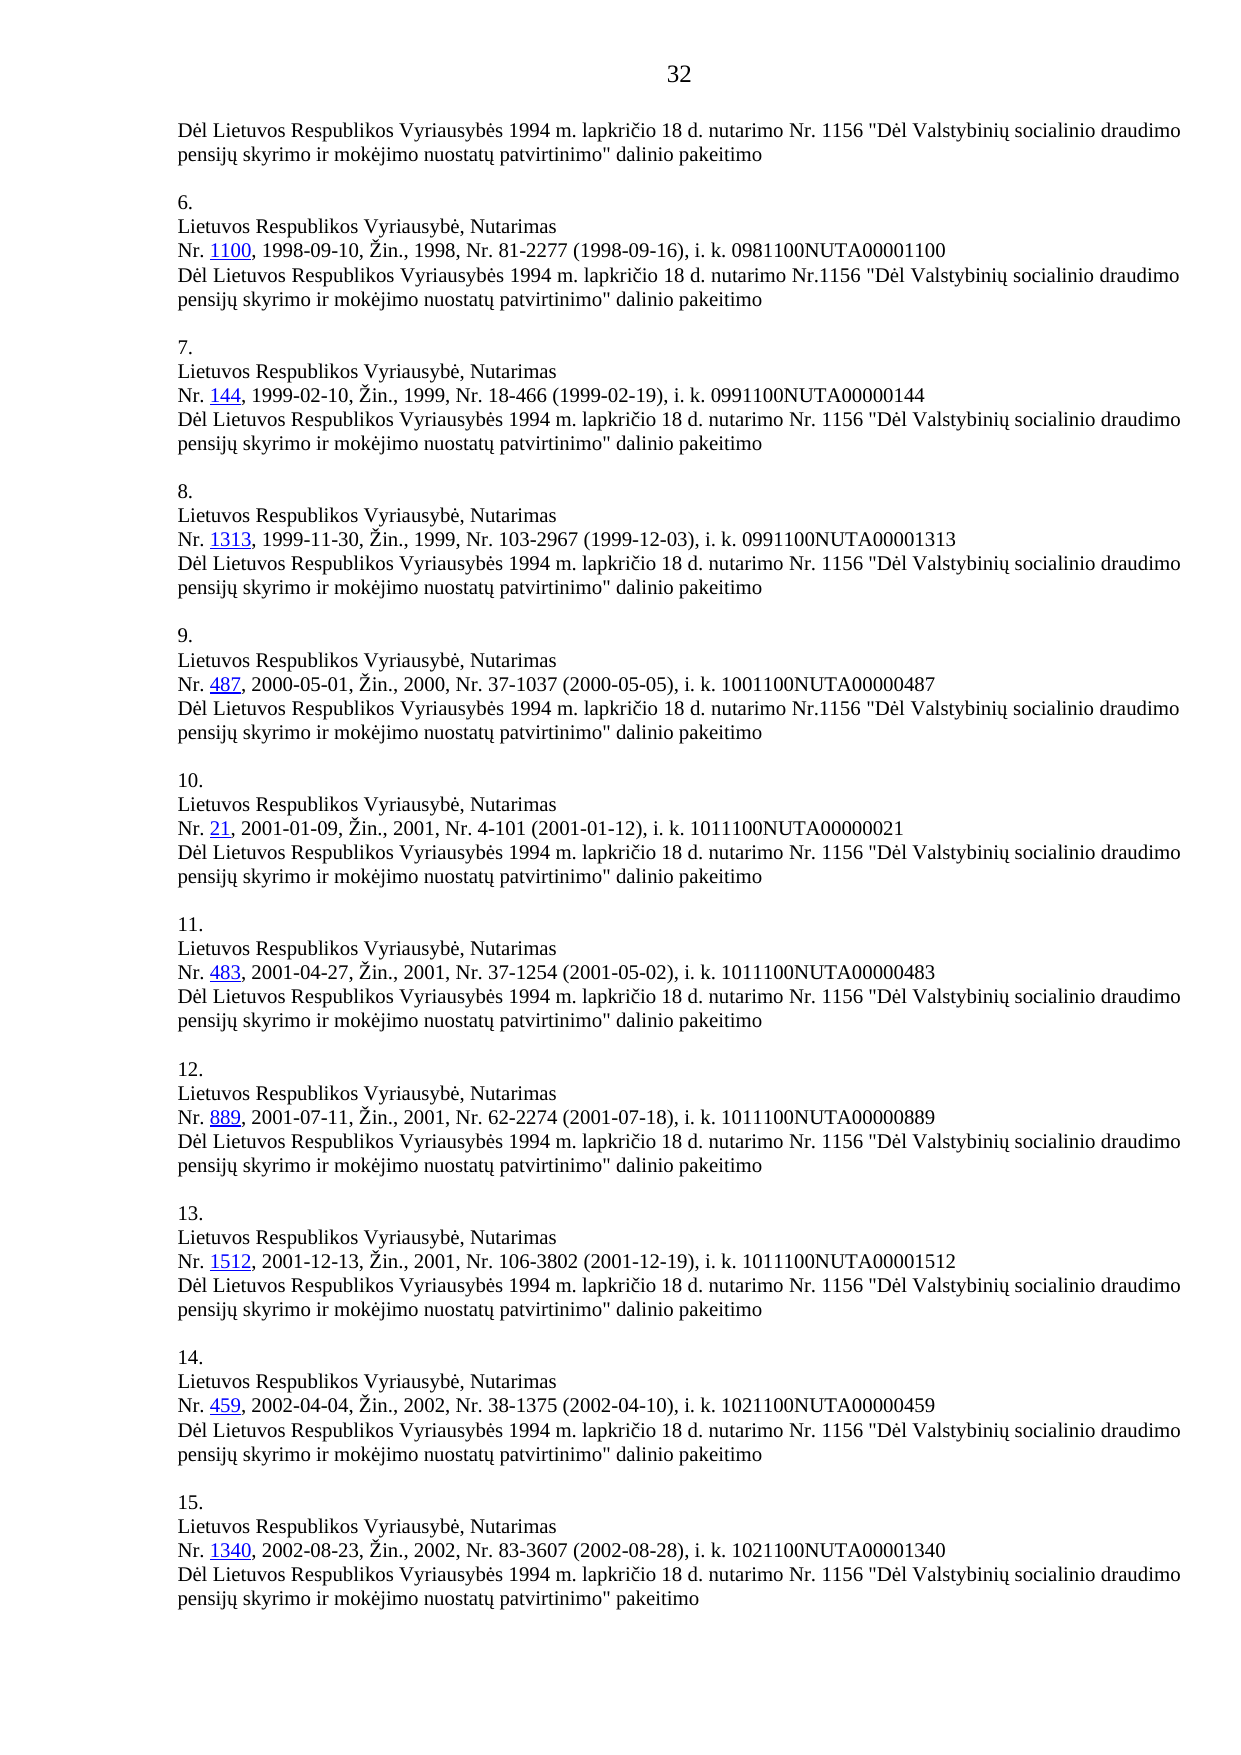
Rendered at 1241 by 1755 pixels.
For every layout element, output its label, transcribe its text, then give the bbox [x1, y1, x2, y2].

text Nr. 889, 2001-07-11, Žin., 2001, Nr. 62-2274 (2001-07-18), i. k. 1011100NUTA00000889 [177, 1105, 1181, 1129]
text Dėl Lietuvos Respublikos Vyriausybės 1994 m. lapkričio 18 d. nutarimo Nr. 1156 "Dėl Valstybinių socialinio draudimo pensijų skyrimo ir mokėjimo nuostatų patvirtinimo" pakeitimo [177, 1562, 1181, 1610]
text Lietuvos Respublikos Vyriausybė, Nutarimas [177, 1081, 1181, 1105]
text Dėl Lietuvos Respublikos Vyriausybės 1994 m. lapkričio 18 d. nutarimo Nr.1156 "Dėl Valstybinių socialinio draudimo pensijų skyrimo ir mokėjimo nuostatų patvirtinimo" dalinio pakeitimo [177, 696, 1181, 744]
text Nr. 144, 1999-02-10, Žin., 1999, Nr. 18-466 (1999-02-19), i. k. 0991100NUTA00000144 [177, 383, 1181, 407]
text Nr. 487, 2000-05-01, Žin., 2000, Nr. 37-1037 (2000-05-05), i. k. 1001100NUTA00000487 [177, 672, 1181, 696]
text Nr. 459, 2002-04-04, Žin., 2002, Nr. 38-1375 (2002-04-10), i. k. 1021100NUTA00000459 [177, 1393, 1181, 1417]
text 14. [177, 1345, 1181, 1369]
text Lietuvos Respublikos Vyriausybė, Nutarimas [177, 214, 1181, 238]
text Dėl Lietuvos Respublikos Vyriausybės 1994 m. lapkričio 18 d. nutarimo Nr. 1156 "Dėl Valstybinių socialinio draudimo pensijų skyrimo ir mokėjimo nuostatų patvirtinimo" dalinio pakeitimo [177, 118, 1181, 166]
text Lietuvos Respublikos Vyriausybė, Nutarimas [177, 936, 1181, 960]
text Nr. 21, 2001-01-09, Žin., 2001, Nr. 4-101 (2001-01-12), i. k. 1011100NUTA00000021 [177, 816, 1181, 840]
text 13. [177, 1201, 1181, 1225]
text 10. [177, 768, 1181, 792]
text Nr. 1100, 1998-09-10, Žin., 1998, Nr. 81-2277 (1998-09-16), i. k. 0981100NUTA00001100 [177, 238, 1181, 262]
text Nr. 1512, 2001-12-13, Žin., 2001, Nr. 106-3802 (2001-12-19), i. k. 1011100NUTA00001512 [177, 1249, 1181, 1273]
text Lietuvos Respublikos Vyriausybė, Nutarimas [177, 647, 1181, 672]
text Dėl Lietuvos Respublikos Vyriausybės 1994 m. lapkričio 18 d. nutarimo Nr.1156 "Dėl Valstybinių socialinio draudimo pensijų skyrimo ir mokėjimo nuostatų patvirtinimo" dalinio pakeitimo [177, 262, 1181, 311]
text 9. [177, 623, 1181, 647]
text 15. [177, 1490, 1181, 1514]
text Lietuvos Respublikos Vyriausybė, Nutarimas [177, 359, 1181, 383]
text Dėl Lietuvos Respublikos Vyriausybės 1994 m. lapkričio 18 d. nutarimo Nr. 1156 "Dėl Valstybinių socialinio draudimo pensijų skyrimo ir mokėjimo nuostatų patvirtinimo" dalinio pakeitimo [177, 1273, 1181, 1321]
text 12. [177, 1057, 1181, 1081]
text Nr. 483, 2001-04-27, Žin., 2001, Nr. 37-1254 (2001-05-02), i. k. 1011100NUTA00000483 [177, 960, 1181, 984]
text Lietuvos Respublikos Vyriausybė, Nutarimas [177, 503, 1181, 527]
text Nr. 1340, 2002-08-23, Žin., 2002, Nr. 83-3607 (2002-08-28), i. k. 1021100NUTA00001340 [177, 1538, 1181, 1562]
text 11. [177, 912, 1181, 936]
text Dėl Lietuvos Respublikos Vyriausybės 1994 m. lapkričio 18 d. nutarimo Nr. 1156 "Dėl Valstybinių socialinio draudimo pensijų skyrimo ir mokėjimo nuostatų patvirtinimo" dalinio pakeitimo [177, 840, 1181, 888]
text Nr. 1313, 1999-11-30, Žin., 1999, Nr. 103-2967 (1999-12-03), i. k. 0991100NUTA00001313 [177, 527, 1181, 551]
text 7. [177, 335, 1181, 359]
text Dėl Lietuvos Respublikos Vyriausybės 1994 m. lapkričio 18 d. nutarimo Nr. 1156 "Dėl Valstybinių socialinio draudimo pensijų skyrimo ir mokėjimo nuostatų patvirtinimo" dalinio pakeitimo [177, 1129, 1181, 1177]
text 6. [177, 190, 1181, 214]
text Lietuvos Respublikos Vyriausybė, Nutarimas [177, 1369, 1181, 1393]
text 8. [177, 479, 1181, 503]
text Lietuvos Respublikos Vyriausybė, Nutarimas [177, 1514, 1181, 1538]
text Lietuvos Respublikos Vyriausybė, Nutarimas [177, 1225, 1181, 1249]
text Dėl Lietuvos Respublikos Vyriausybės 1994 m. lapkričio 18 d. nutarimo Nr. 1156 "Dėl Valstybinių socialinio draudimo pensijų skyrimo ir mokėjimo nuostatų patvirtinimo" dalinio pakeitimo [177, 1417, 1181, 1466]
text Dėl Lietuvos Respublikos Vyriausybės 1994 m. lapkričio 18 d. nutarimo Nr. 1156 "Dėl Valstybinių socialinio draudimo pensijų skyrimo ir mokėjimo nuostatų patvirtinimo" dalinio pakeitimo [177, 984, 1181, 1032]
text Lietuvos Respublikos Vyriausybė, Nutarimas [177, 792, 1181, 816]
text Dėl Lietuvos Respublikos Vyriausybės 1994 m. lapkričio 18 d. nutarimo Nr. 1156 "Dėl Valstybinių socialinio draudimo pensijų skyrimo ir mokėjimo nuostatų patvirtinimo" dalinio pakeitimo [177, 407, 1181, 455]
text Dėl Lietuvos Respublikos Vyriausybės 1994 m. lapkričio 18 d. nutarimo Nr. 1156 "Dėl Valstybinių socialinio draudimo pensijų skyrimo ir mokėjimo nuostatų patvirtinimo" dalinio pakeitimo [177, 551, 1181, 599]
